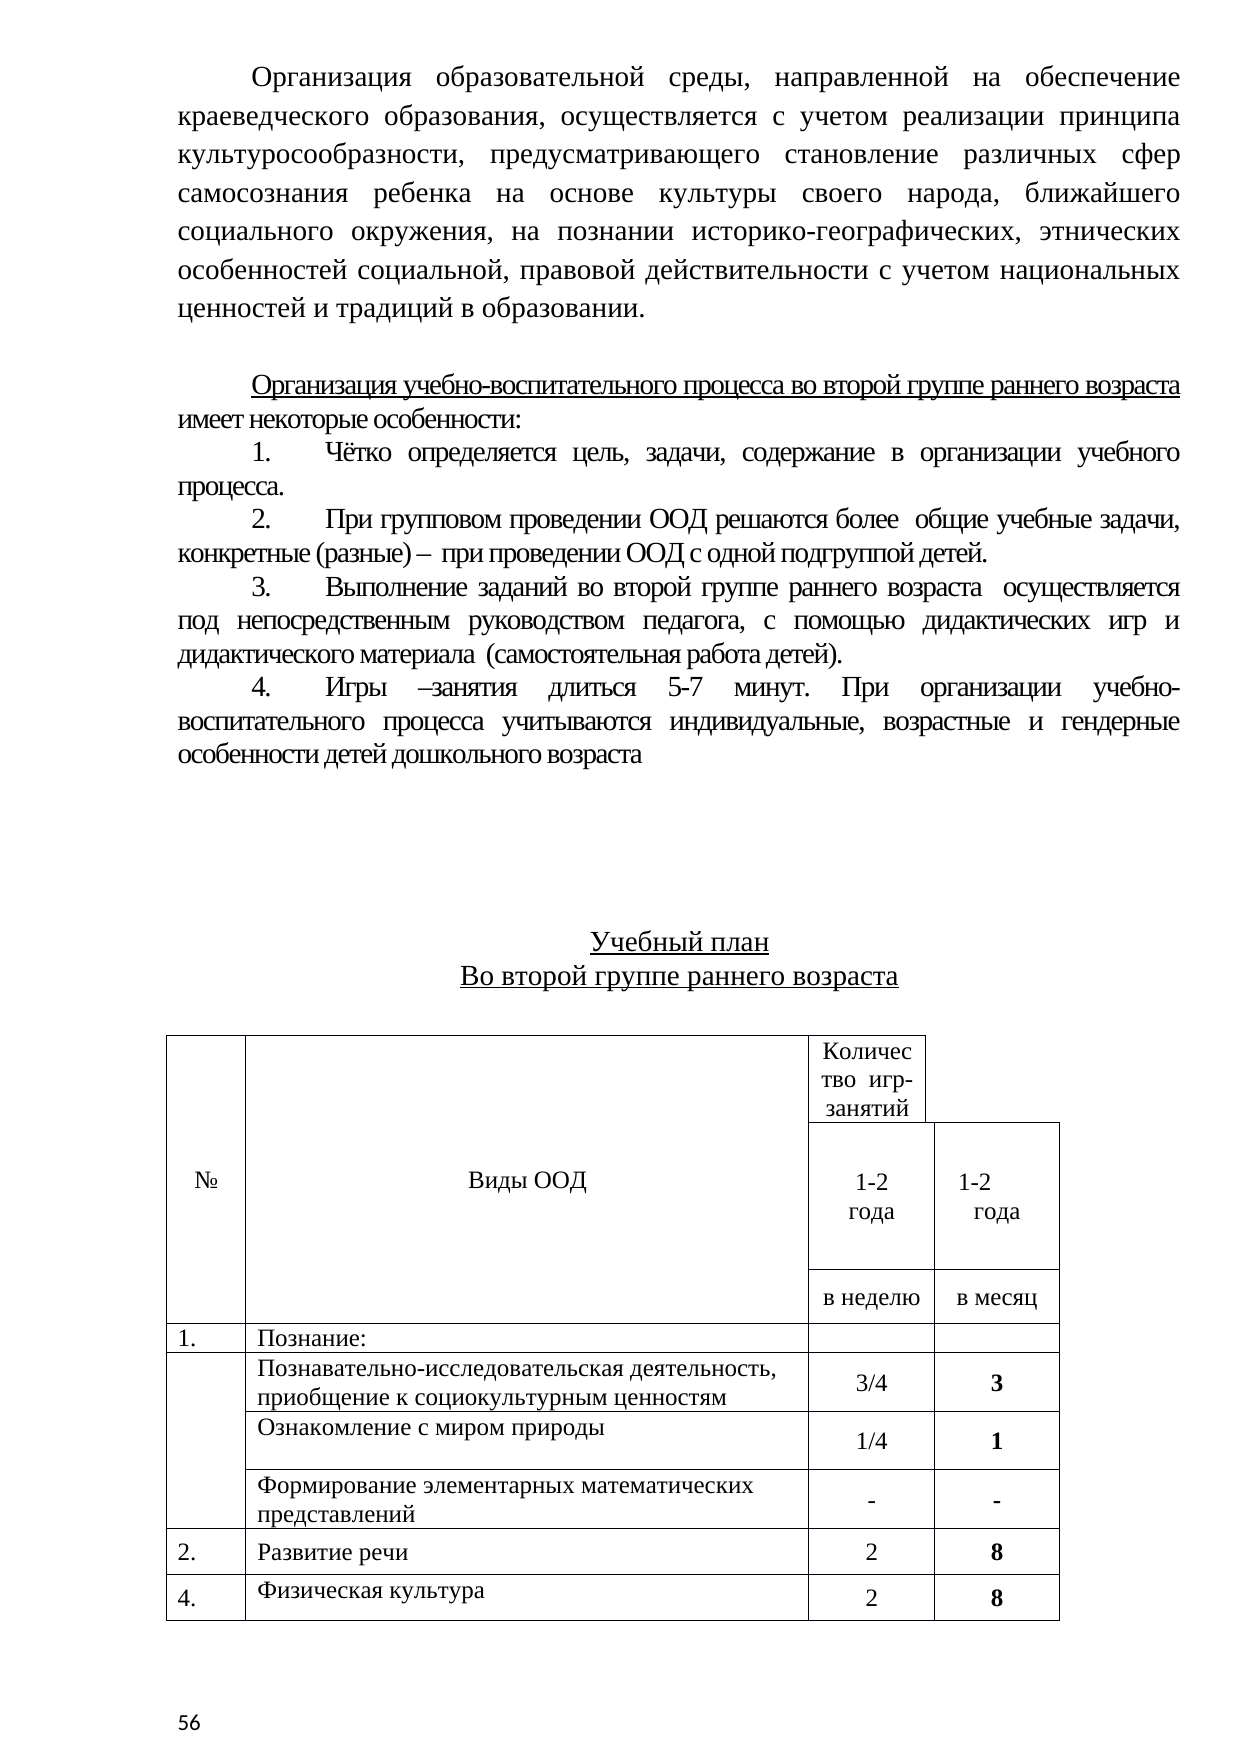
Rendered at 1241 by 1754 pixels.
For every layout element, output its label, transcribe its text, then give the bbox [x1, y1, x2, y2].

list При групповом проведении ООД решаются более общие учебные задачи, конкретные (разные) – при проведении ООД с одной подгруппой детей. [177, 502, 1181, 569]
list Выполнение заданий во второй группе раннего возраста осуществляется под непосредственным руководством педагога, с помощью дидактических игр и дидактического материала (самостоятельная работа детей). [177, 569, 1181, 669]
text Организация образовательной среды, направленной на обеспечение краеведческого образования, осуществляется с учетом реализации принципа культуросообразности, предусматривающего становление различных сфер самосознания ребенка на основе культуры своего народа, ближайшего социального окружения, на познании историко-географических, этнических особенностей социальной, правовой действительности с учетом национальных ценностей и традиций в образовании. [177, 59, 1181, 324]
table_cell Ознакомление с миром природы [246, 1412, 808, 1469]
table_cell в месяц [935, 1270, 1059, 1322]
table_header Виды ООД [246, 1036, 808, 1322]
table_cell 1 [935, 1412, 1059, 1469]
table_cell 2. [167, 1529, 245, 1574]
table_cell 2 [809, 1575, 934, 1619]
list Игры –занятия длиться 5-7 минут. При организации учебно-воспитательного процесса учитываются индивидуальные, возрастные и гендерные особенности детей дошкольного возраста [177, 669, 1181, 770]
table_cell в неделю [809, 1270, 934, 1322]
table_cell Познание: [246, 1324, 808, 1352]
table_cell [167, 1353, 245, 1528]
table_header № [167, 1036, 245, 1322]
table_cell 3/4 [809, 1353, 934, 1411]
list Чётко определяется цель, задачи, содержание в организации учебного процесса. [177, 434, 1181, 502]
table_cell Развитие речи [246, 1529, 808, 1574]
table_cell 8 [935, 1529, 1059, 1574]
table_cell [809, 1324, 934, 1352]
table_cell 1-2 года [809, 1123, 934, 1269]
table_cell 8 [935, 1575, 1059, 1619]
table_cell 1. [167, 1324, 245, 1352]
text Во второй группе раннего возраста [177, 958, 1181, 991]
table_cell Физическая культура [246, 1575, 808, 1619]
table_cell 1/4 [809, 1412, 934, 1469]
text Учебный план [177, 924, 1181, 958]
table_cell 1-2 года [935, 1123, 1059, 1269]
table_cell - [809, 1470, 934, 1528]
text Организация учебно-воспитательного процесса во второй группе раннего возраста имеет некоторые особенности: [177, 367, 1181, 434]
table_cell 3 [935, 1353, 1059, 1411]
table_cell Формирование элементарных математических представлений [246, 1470, 808, 1528]
table_cell 2 [809, 1529, 934, 1574]
table_cell - [935, 1470, 1059, 1528]
table_header Количество игр-занятий [809, 1036, 925, 1122]
table_cell 4. [167, 1575, 245, 1619]
table_cell Познавательно-исследовательская деятельность, приобщение к социокультурным ценностям [246, 1353, 808, 1411]
table_cell [935, 1324, 1059, 1352]
